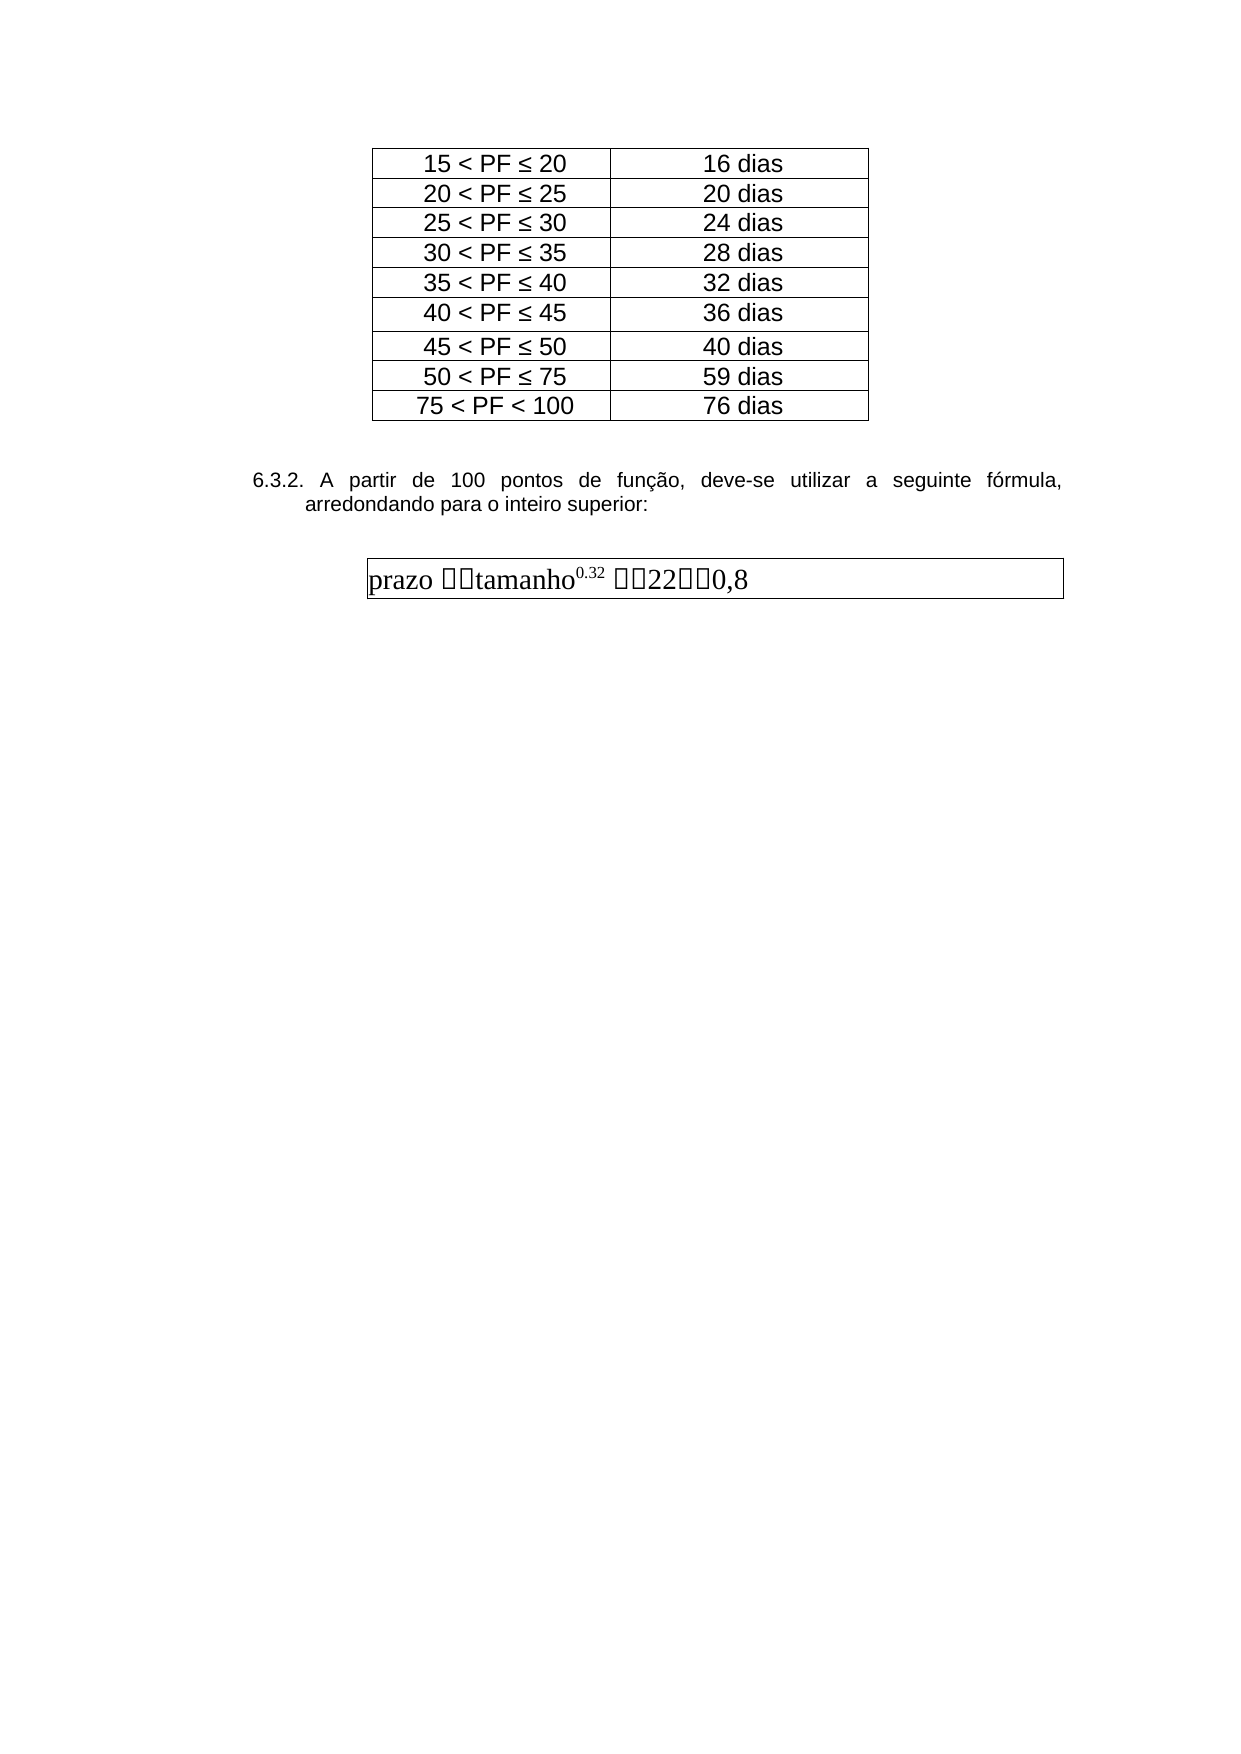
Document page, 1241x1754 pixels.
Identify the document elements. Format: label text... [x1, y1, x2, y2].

table_cell 24 dias [611, 208, 868, 237]
table_cell 16 dias [611, 149, 868, 177]
table_cell 32 dias [611, 268, 868, 297]
table_cell 20 dias [611, 179, 868, 207]
table_cell 40 < PF ≤ 45 [373, 298, 610, 331]
table_cell 35 < PF ≤ 40 [373, 268, 610, 297]
table_cell 25 < PF ≤ 30 [373, 208, 610, 237]
table_cell 40 dias [611, 332, 868, 360]
table_cell 75 < PF < 100 [373, 391, 610, 420]
table_cell 15 < PF ≤ 20 [373, 149, 610, 177]
text 6.3.2. A partir de 100 pontos de função, deve-se utilizar a seguinte fórmula, arredondando para o inteiro superior: [252, 469, 1063, 516]
table_cell 45 < PF ≤ 50 [373, 332, 610, 360]
table_cell 50 < PF ≤ 75 [373, 361, 610, 390]
table_cell 59 dias [611, 361, 868, 390]
table_cell 20 < PF ≤ 25 [373, 179, 610, 207]
table_cell 28 dias [611, 238, 868, 267]
table_cell 36 dias [611, 298, 868, 331]
table_cell 30 < PF ≤ 35 [373, 238, 610, 267]
table_cell 76 dias [611, 391, 868, 420]
text prazo tamanho0.32 220,8 [368, 559, 1063, 598]
